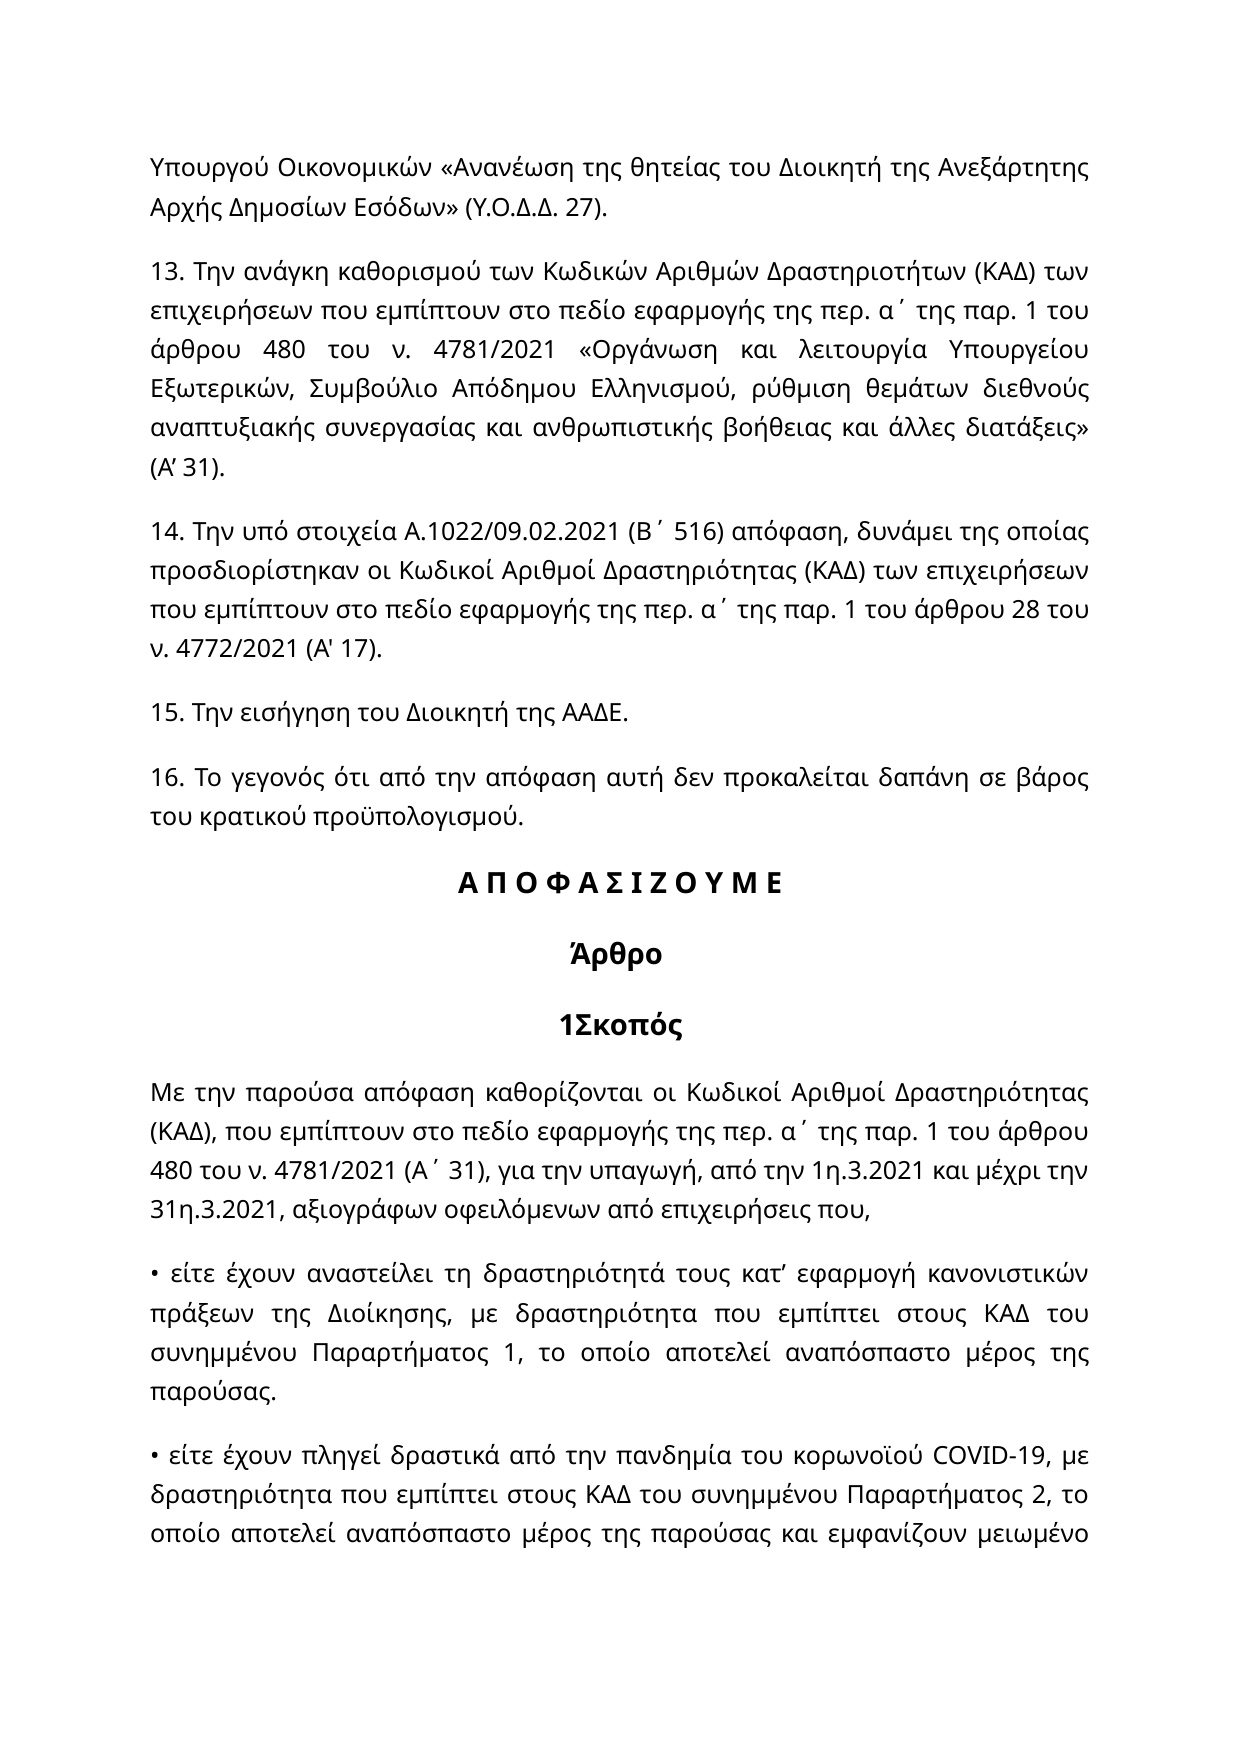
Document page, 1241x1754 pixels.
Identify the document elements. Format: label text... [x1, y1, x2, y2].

text • είτε έχουν αναστείλει τη δραστηριότητά τους κατ’ εφαρμογή κανονιστικών πράξεων της Διοίκησης, με δραστηριότητα που εμπίπτει στους ΚΑΔ του συνημμένου Παραρτήματος 1, το οποίο αποτελεί αναπόσπαστο μέρος της παρούσας. [150, 1256, 1090, 1408]
text Υπουργού Οικονομικών «Ανανέωση της θητείας του Διοικητή της Ανεξάρτητης Αρχής Δημοσίων Εσόδων» (Υ.Ο.Δ.Δ. 27). [150, 150, 1090, 223]
text 14. Την υπό στοιχεία Α.1022/09.02.2021 (Β΄ 516) απόφαση, δυνάμει της οποίας προσδιορίστηκαν οι Κωδικοί Αριθμοί Δραστηριότητας (ΚΑΔ) των επιχειρήσεων που εμπίπτουν στο πεδίο εφαρμογής της περ. α΄ της παρ. 1 του άρθρου 28 του ν. 4772/2021 (Α' 17). [150, 513, 1090, 665]
text 13. Την ανάγκη καθορισμού των Κωδικών Αριθμών Δραστηριοτήτων (ΚΑΔ) των επιχειρήσεων που εμπίπτουν στο πεδίο εφαρμογής της περ. α΄ της παρ. 1 του άρθρου 480 του ν. 4781/2021 «Οργάνωση και λειτουργία Υπουργείου Εξωτερικών, Συμβούλιο Απόδημου Ελληνισμού, ρύθμιση θεμάτων διεθνούς αναπτυξιακής συνεργασίας και ανθρωπιστικής βοήθειας και άλλες διατάξεις» (Α’ 31). [150, 253, 1090, 483]
text • είτε έχουν πληγεί δραστικά από την πανδημία του κορωνοϊού COVID-19, με δραστηριότητα που εμπίπτει στους ΚΑΔ του συνημμένου Παραρτήματος 2, το οποίο αποτελεί αναπόσπαστο μέρος της παρούσας και εμφανίζουν μειωμένο [150, 1438, 1090, 1550]
subtitle Άρθρο [150, 933, 1090, 973]
text 15. Την εισήγηση του Διοικητή της ΑΑΔΕ. [150, 695, 1090, 729]
text Με την παρούσα απόφαση καθορίζονται οι Κωδικοί Αριθμοί Δραστηριότητας (ΚΑΔ), που εμπίπτουν στο πεδίο εφαρμογής της περ. α΄ της παρ. 1 του άρθρου 480 του ν. 4781/2021 (Α΄ 31), για την υπαγωγή, από την 1η.3.2021 και μέχρι την 31η.3.2021, αξιογράφων οφειλόμενων από επιχειρήσεις που, [150, 1074, 1090, 1226]
text 16. Το γεγονός ότι από την απόφαση αυτή δεν προκαλείται δαπάνη σε βάρος του κρατικού προϋπολογισμού. [150, 759, 1090, 832]
subtitle 1Σκοπός [150, 1004, 1090, 1043]
text Α Π Ο Φ Α Σ Ι Ζ Ο Υ Μ Ε [150, 862, 1090, 902]
